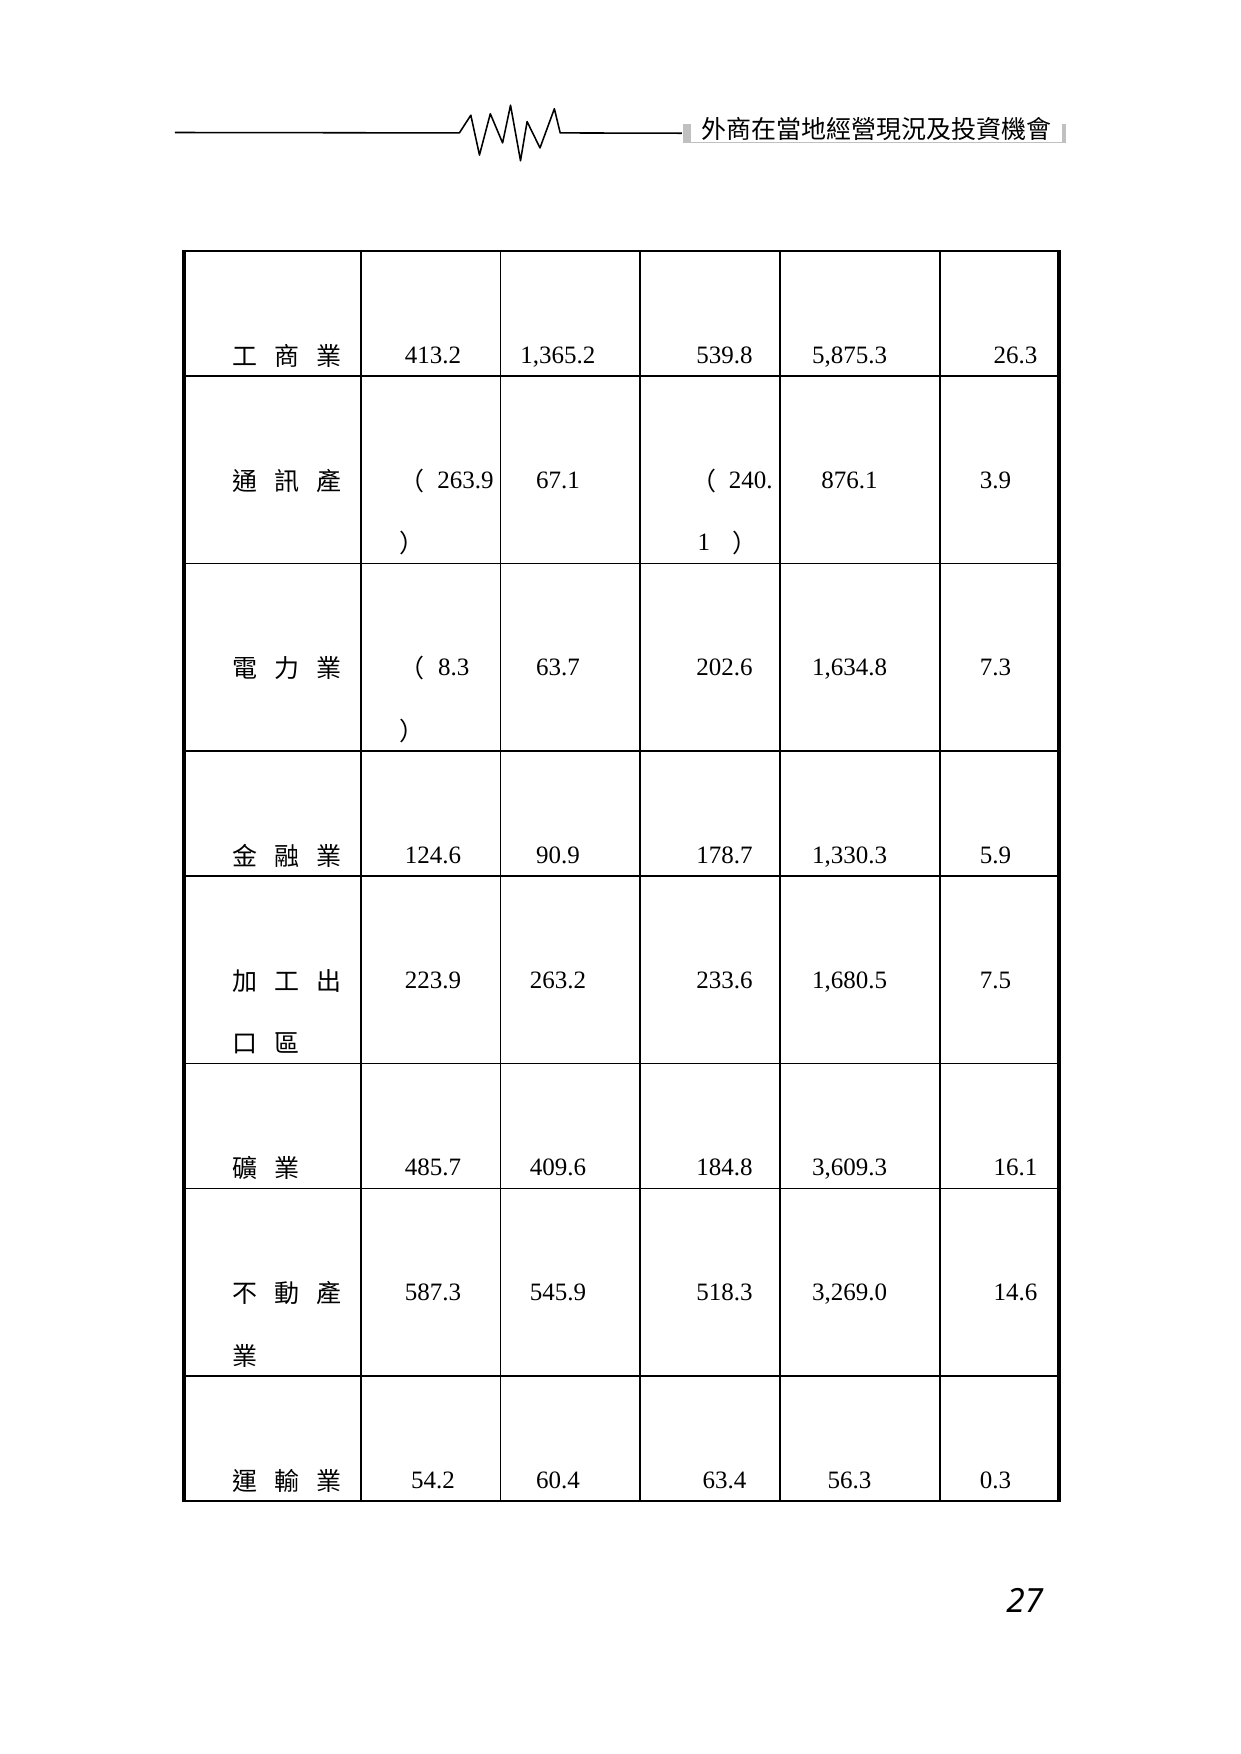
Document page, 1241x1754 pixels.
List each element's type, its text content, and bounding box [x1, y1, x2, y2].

table_cell 3.9 [941, 377, 1057, 563]
table_cell 63.7 [501, 564, 639, 750]
table_cell 通訊產 [186, 377, 360, 563]
table_cell 加工出口區 [186, 877, 360, 1063]
table_cell 16.1 [941, 1064, 1057, 1188]
table_cell 876.1 [781, 377, 939, 563]
table_cell 3,609.3 [781, 1064, 939, 1188]
table_cell 3,269.0 [781, 1189, 939, 1375]
table_cell 67.1 [501, 377, 639, 563]
table_cell 60.4 [501, 1377, 639, 1500]
table_cell 1,330.3 [781, 752, 939, 875]
table_cell 工商業 [186, 252, 360, 375]
table_cell 518.3 [641, 1189, 779, 1375]
table_cell 233.6 [641, 877, 779, 1063]
table_cell （263.9） [362, 377, 500, 563]
table_cell 202.6 [641, 564, 779, 750]
table_cell 124.6 [362, 752, 500, 875]
table_cell 不動產業 [186, 1189, 360, 1375]
table_cell 90.9 [501, 752, 639, 875]
table_cell 礦業 [186, 1064, 360, 1188]
table_cell 1,680.5 [781, 877, 939, 1063]
table_cell 184.8 [641, 1064, 779, 1188]
table_cell 54.2 [362, 1377, 500, 1500]
table_cell 545.9 [501, 1189, 639, 1375]
table_cell 63.4 [641, 1377, 779, 1500]
table_cell 263.2 [501, 877, 639, 1063]
table_cell 1,634.8 [781, 564, 939, 750]
table_cell 587.3 [362, 1189, 500, 1375]
table_cell 56.3 [781, 1377, 939, 1500]
table_cell 7.5 [941, 877, 1057, 1063]
table_cell 413.2 [362, 252, 500, 375]
table_cell 7.3 [941, 564, 1057, 750]
table_cell 電力業 [186, 564, 360, 750]
table_cell 0.3 [941, 1377, 1057, 1500]
table_cell （240.1） [641, 377, 779, 563]
table_cell 金融業 [186, 752, 360, 875]
table_cell 5.9 [941, 752, 1057, 875]
table_cell 5,875.3 [781, 252, 939, 375]
table_cell 409.6 [501, 1064, 639, 1188]
table_cell 178.7 [641, 752, 779, 875]
table_cell 223.9 [362, 877, 500, 1063]
table_cell （8.3） [362, 564, 500, 750]
table_cell 539.8 [641, 252, 779, 375]
table_cell 485.7 [362, 1064, 500, 1188]
table_cell 1,365.2 [501, 252, 639, 375]
table_cell 26.3 [941, 252, 1057, 375]
table_cell 運輸業 [186, 1377, 360, 1500]
table_cell 14.6 [941, 1189, 1057, 1375]
